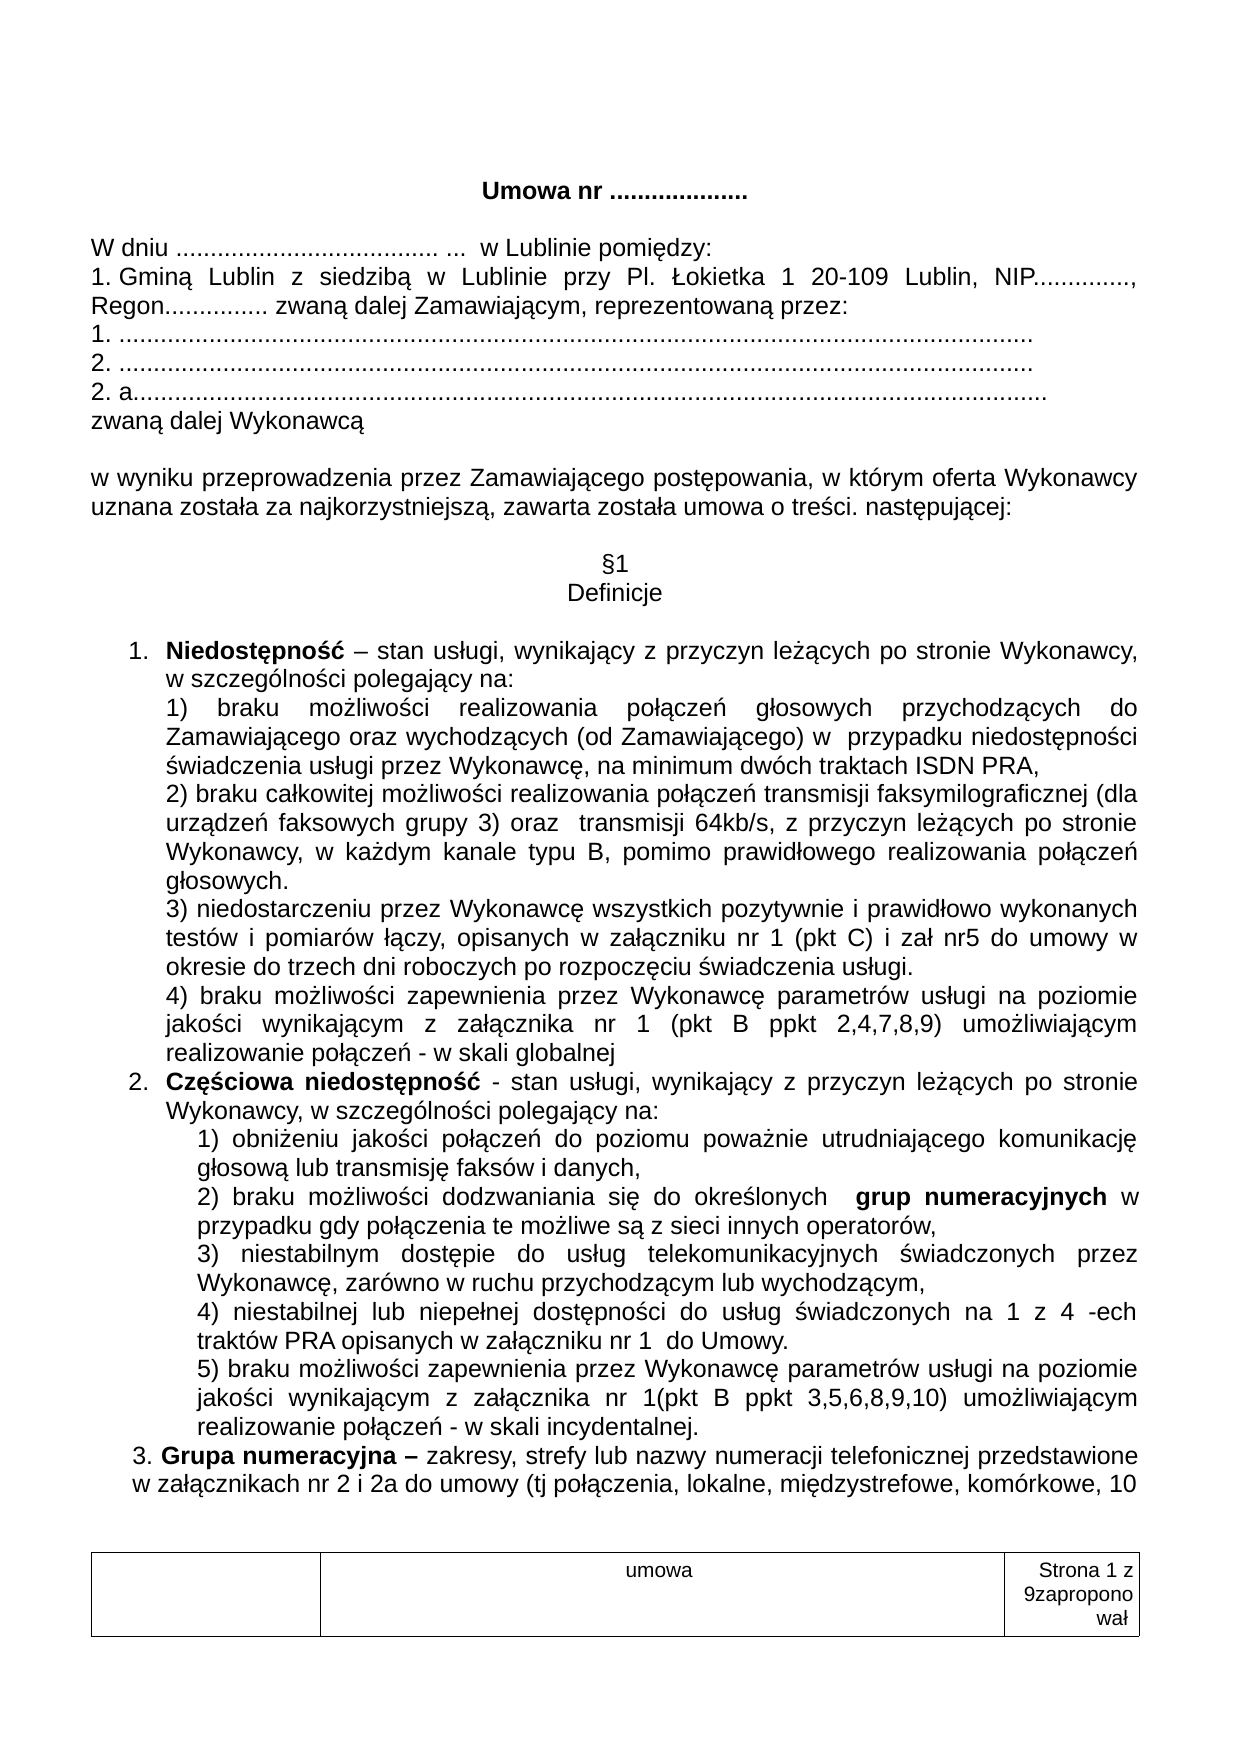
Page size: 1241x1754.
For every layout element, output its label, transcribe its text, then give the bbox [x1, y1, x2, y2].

text 1. .................................................................................................................................... [91, 319, 1139, 348]
text w wyniku przeprowadzenia przez Zamawiającego postępowania, w którym oferta Wykonawcy uznana została za najkorzystniejszą, zawarta została umowa o treści. następującej: [91, 463, 1139, 521]
list Częściowa niedostępność - stan usługi, wynikający z przyczyn leżących po stronie Wykonawcy, w szczególności polegający na: [128, 1067, 1139, 1124]
list 4) niestabilnej lub niepełnej dostępności do usług świadczonych na 1 z 4 -ech traktów PRA opisanych w załączniku nr 1 do Umowy. [161, 1297, 1139, 1354]
text §1 [91, 549, 1139, 578]
list 3) niestabilnym dostępie do usług telekomunikacyjnych świadczonych przez Wykonawcę, zarówno w ruchu przychodzącym lub wychodzącym, [161, 1239, 1139, 1297]
list Niedostępność – stan usługi, wynikający z przyczyn leżących po stronie Wykonawcy, w szczególności polegający na: [128, 636, 1139, 693]
list 2) braku całkowitej możliwości realizowania połączeń transmisji faksymilograficznej (dla urządzeń faksowych grupy 3) oraz transmisji 64kb/s, z przyczyn leżących po stronie Wykonawcy, w każdym kanale typu B, pomimo prawidłowego realizowania połączeń głosowych. [128, 779, 1139, 894]
text W dniu ...................................... ... w Lublinie pomiędzy: [91, 233, 1139, 262]
list 4) braku możliwości zapewnienia przez Wykonawcę parametrów usługi na poziomie jakości wynikającym z załącznika nr 1 (pkt B ppkt 2,4,7,8,9) umożliwiającym realizowanie połączeń - w skali globalnej [128, 981, 1139, 1067]
list 3) niedostarczeniu przez Wykonawcę wszystkich pozytywnie i prawidłowo wykonanych testów i pomiarów łączy, opisanych w załączniku nr 1 (pkt C) i zał nr5 do umowy w okresie do trzech dni roboczych po rozpoczęciu świadczenia usługi. [128, 894, 1139, 981]
text Definicje [91, 578, 1139, 607]
text 2. a.................................................................................................................................... zwaną dalej Wykonawcą [91, 377, 1139, 434]
list 3. Grupa numeracyjna – zakresy, strefy lub nazwy numeracji telefonicznej przedstawione w załącznikach nr 2 i 2a do umowy (tj połączenia, lokalne, międzystrefowe, komórkowe, 10 [132, 1441, 1139, 1498]
text 2. .................................................................................................................................... [91, 348, 1139, 377]
list 2) braku możliwości dodzwaniania się do określonych grup numeracyjnych w przypadku gdy połączenia te możliwe są z sieci innych operatorów, [161, 1182, 1139, 1239]
list 1) braku możliwości realizowania połączeń głosowych przychodzących do Zamawiającego oraz wychodzących (od Zamawiającego) w przypadku niedostępności świadczenia usługi przez Wykonawcę, na minimum dwóch traktach ISDN PRA, [128, 693, 1139, 779]
list 5) braku możliwości zapewnienia przez Wykonawcę parametrów usługi na poziomie jakości wynikającym z załącznika nr 1(pkt B ppkt 3,5,6,8,9,10) umożliwiającym realizowanie połączeń - w skali incydentalnej. [161, 1354, 1139, 1441]
list 1) obniżeniu jakości połączeń do poziomu poważnie utrudniającego komunikację głosową lub transmisję faksów i danych, [161, 1124, 1139, 1182]
text Umowa nr .................... [91, 176, 1139, 204]
text 1. Gminą Lublin z siedzibą w Lublinie przy Pl. Łokietka 1 20-109 Lublin, NIP.............., Regon............... zwaną dalej Zamawiającym, reprezentowaną przez: [91, 262, 1139, 319]
